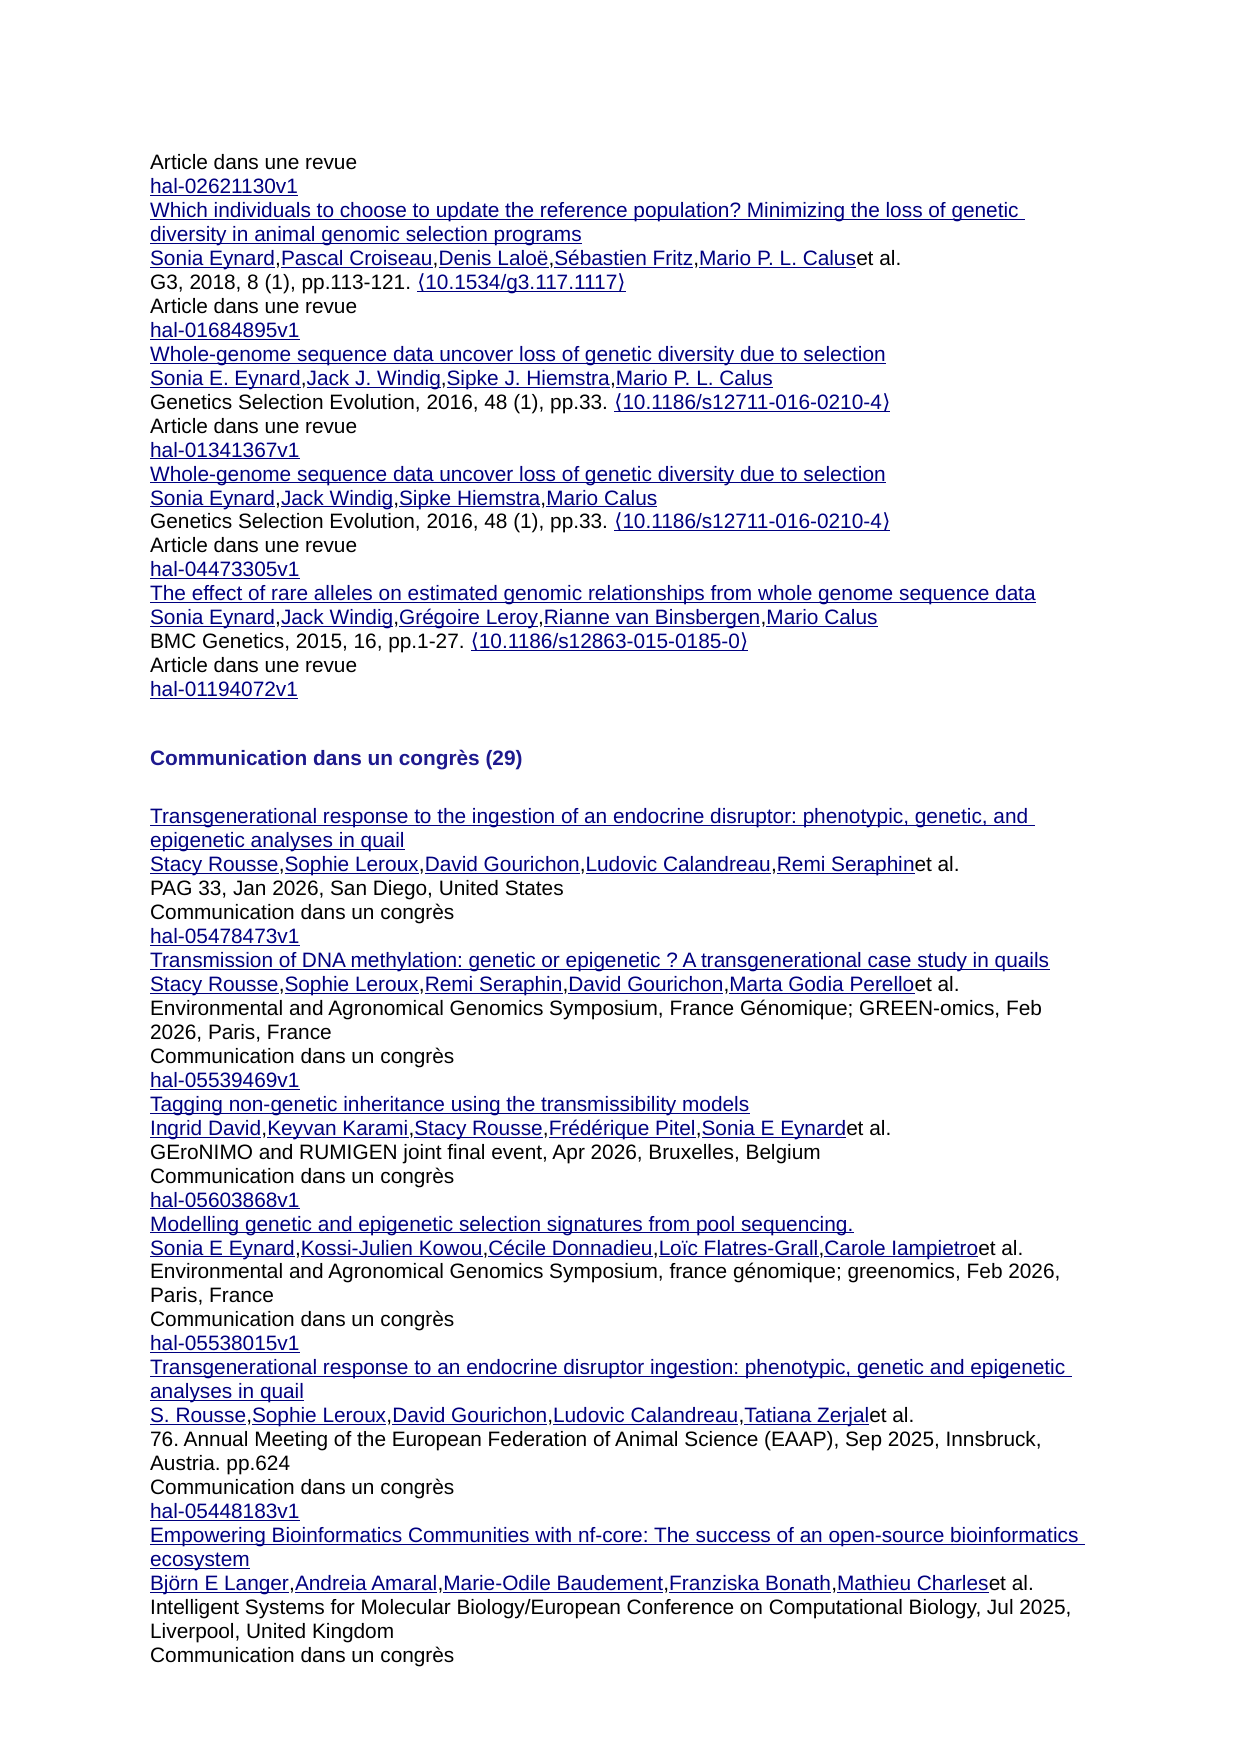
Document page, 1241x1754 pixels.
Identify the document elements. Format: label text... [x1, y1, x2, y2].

table_cell Modelling genetic and epigenetic selection signatures from pool sequencing. Sonia E Eynard,Kossi-Julien Kowou,Cécile Donnadieu,Loïc Flatres-Grall,Carole Iampietroet al. Environmental and Agronomical Genomics Symposium, france génomique; greenomics, Feb 2026, Paris, France Communication dans un congrès hal-05538015v1 [150, 1211, 1090, 1355]
table_cell The effect of rare alleles on estimated genomic relationships from whole genome sequence data Sonia Eynard,Jack Windig,Grégoire Leroy,Rianne van Binsbergen,Mario Calus BMC Genetics, 2015, 16, pp.1-27. ⟨10.1186/s12863-015-0185-0⟩ Article dans une revue hal-01194072v1 [150, 581, 1090, 701]
subtitle Communication dans un congrès (29) [150, 746, 1090, 770]
table_cell Tagging non-genetic inheritance using the transmissibility models Ingrid David,Keyvan Karami,Stacy Rousse,Frédérique Pitel,Sonia E Eynardet al. GEroNIMO and RUMIGEN joint final event, Apr 2026, Bruxelles, Belgium Communication dans un congrès hal-05603868v1 [150, 1092, 1090, 1211]
table_cell Whole-genome sequence data uncover loss of genetic diversity due to selection Sonia E. Eynard,Jack J. Windig,Sipke J. Hiemstra,Mario P. L. Calus Genetics Selection Evolution, 2016, 48 (1), pp.33. ⟨10.1186/s12711-016-0210-4⟩ Article dans une revue hal-01341367v1 [150, 342, 1090, 461]
table_cell Which individuals to choose to update the reference population? Minimizing the loss of genetic diversity in animal genomic selection programs Sonia Eynard,Pascal Croiseau,Denis Laloë,Sébastien Fritz,Mario P. L. Caluset al. G3, 2018, 8 (1), pp.113-121. ⟨10.1534/g3.117.1117⟩ Article dans une revue hal-01684895v1 [150, 198, 1090, 342]
table_cell Transmission of DNA methylation: genetic or epigenetic ? A transgenerational case study in quails Stacy Rousse,Sophie Leroux,Remi Seraphin,David Gourichon,Marta Godia Perelloet al. Environmental and Agronomical Genomics Symposium, France Génomique; GREEN-omics, Feb 2026, Paris, France Communication dans un congrès hal-05539469v1 [150, 948, 1090, 1092]
table_cell Article dans une revue hal-02621130v1 [150, 150, 1090, 198]
table_header Transgenerational response to the ingestion of an endocrine disruptor: phenotypic, genetic, and epigenetic analyses in quail Stacy Rousse,Sophie Leroux,David Gourichon,Ludovic Calandreau,Remi Seraphinet al. PAG 33, Jan 2026, San Diego, United States Communication dans un congrès hal-05478473v1 [150, 804, 1090, 948]
table_cell Whole-genome sequence data uncover loss of genetic diversity due to selection Sonia Eynard,Jack Windig,Sipke Hiemstra,Mario Calus Genetics Selection Evolution, 2016, 48 (1), pp.33. ⟨10.1186/s12711-016-0210-4⟩ Article dans une revue hal-04473305v1 [150, 461, 1090, 581]
table_cell Transgenerational response to an endocrine disruptor ingestion: phenotypic, genetic and epigenetic analyses in quail S. Rousse,Sophie Leroux,David Gourichon,Ludovic Calandreau,Tatiana Zerjalet al. 76. Annual Meeting of the European Federation of Animal Science (EAAP), Sep 2025, Innsbruck, Austria. pp.624 Communication dans un congrès hal-05448183v1 [150, 1355, 1090, 1523]
table_cell Empowering Bioinformatics Communities with nf-core: The success of an open-source bioinformatics ecosystem Björn E Langer,Andreia Amaral,Marie-Odile Baudement,Franziska Bonath,Mathieu Charleset al. Intelligent Systems for Molecular Biology/European Conference on Computational Biology, Jul 2025, Liverpool, United Kingdom Communication dans un congrès [150, 1523, 1090, 1667]
